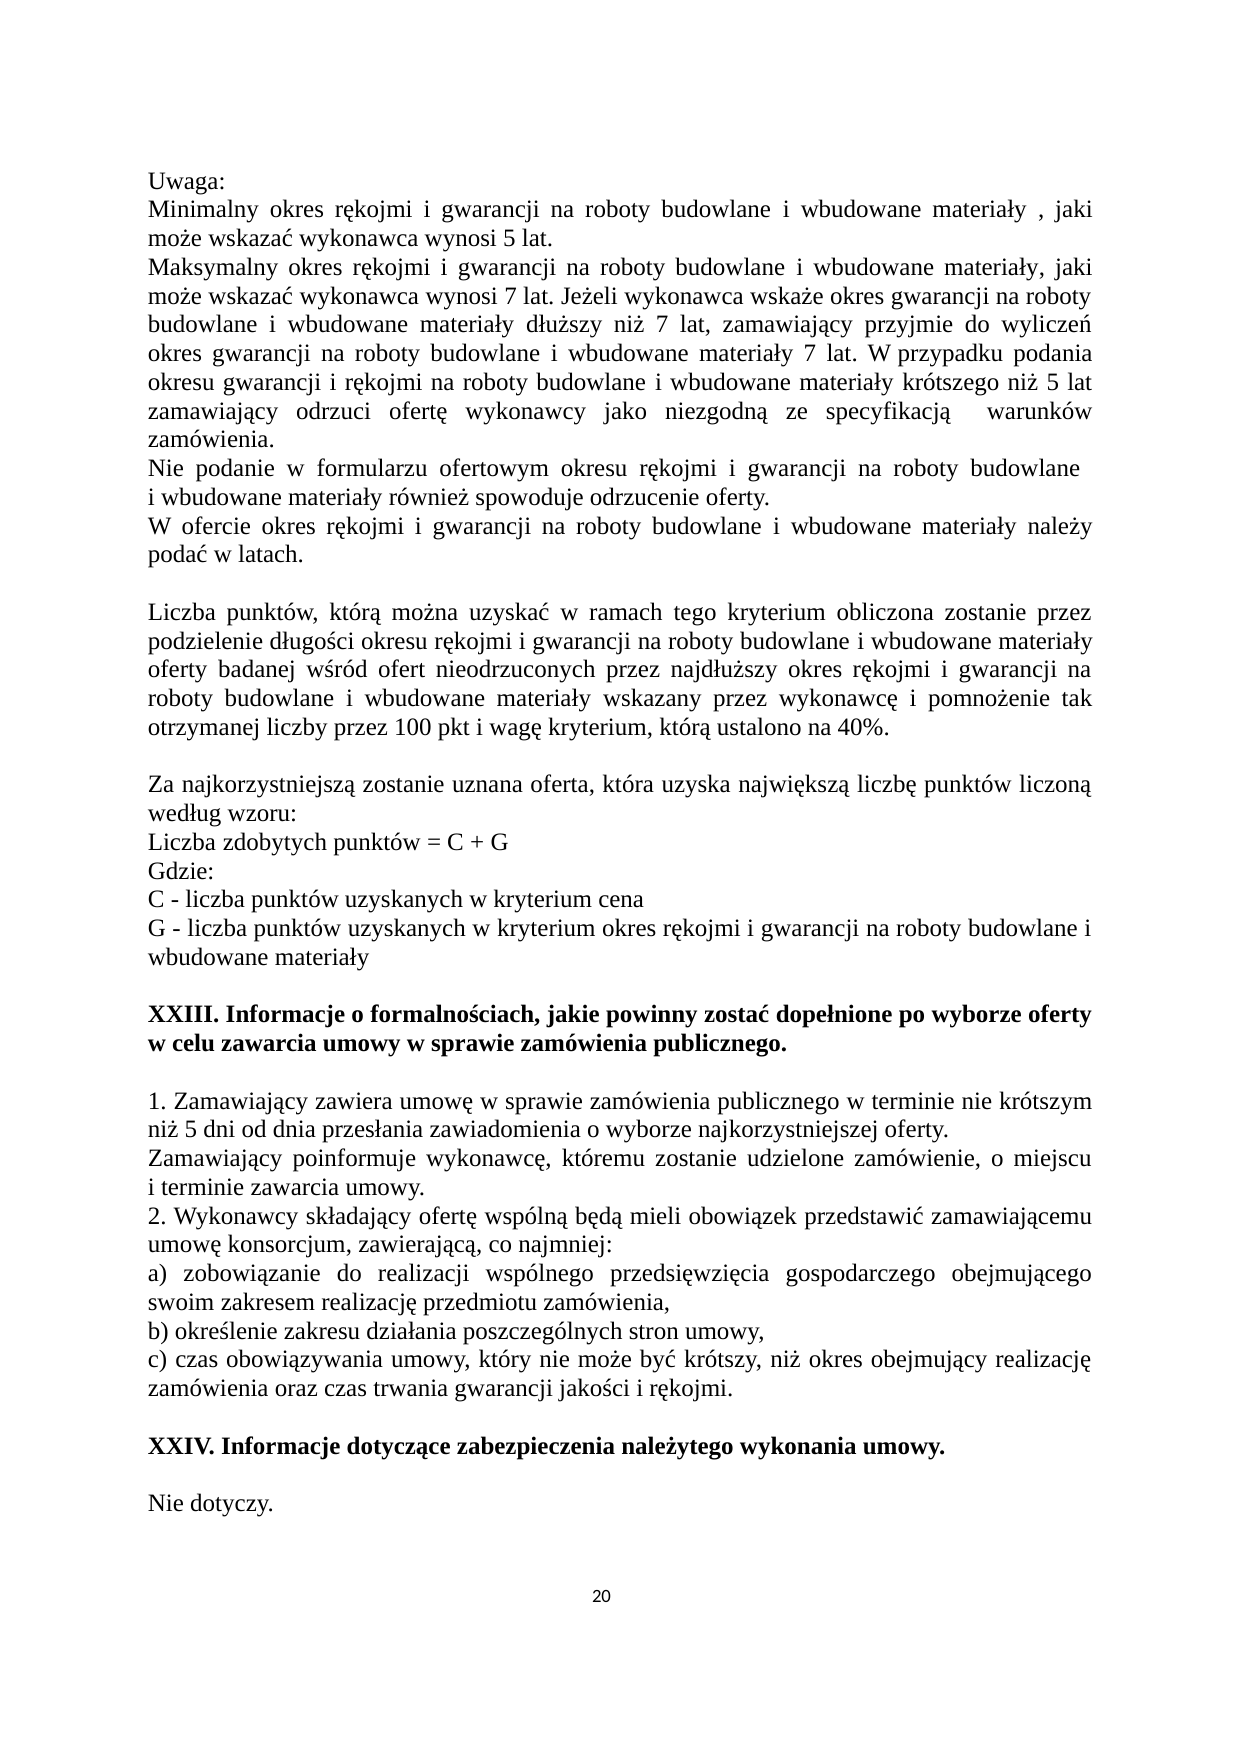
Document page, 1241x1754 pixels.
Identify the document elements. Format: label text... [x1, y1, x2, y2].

text Nie podanie w formularzu ofertowym okresu rękojmi i gwarancji na roboty budowlane i wbudowane materiały również spowoduje odrzucenie oferty. [148, 453, 1093, 511]
text 2. Wykonawcy składający ofertę wspólną będą mieli obowiązek przedstawić zamawiającemu umowę konsorcjum, zawierającą, co najmniej: [148, 1201, 1093, 1258]
text XXIII. Informacje o formalnościach, jakie powinny zostać dopełnione po wyborze oferty w celu zawarcia umowy w sprawie zamówienia publicznego. [148, 999, 1093, 1057]
text b) określenie zakresu działania poszczególnych stron umowy, [148, 1316, 1093, 1344]
text 1. Zamawiający zawiera umowę w sprawie zamówienia publicznego w terminie nie krótszym niż 5 dni od dnia przesłania zawiadomienia o wyborze najkorzystniejszej oferty. [148, 1086, 1093, 1143]
text Minimalny okres rękojmi i gwarancji na roboty budowlane i wbudowane materiały , jaki może wskazać wykonawca wynosi 5 lat. [148, 194, 1093, 252]
text Zamawiający poinformuje wykonawcę, któremu zostanie udzielone zamówienie, o miejscu i terminie zawarcia umowy. [148, 1143, 1093, 1201]
text a) zobowiązanie do realizacji wspólnego przedsięwzięcia gospodarczego obejmującego swoim zakresem realizację przedmiotu zamówienia, [148, 1258, 1093, 1316]
text XXIV. Informacje dotyczące zabezpieczenia należytego wykonania umowy. [148, 1431, 1093, 1459]
text C - liczba punktów uzyskanych w kryterium cena [148, 884, 1093, 913]
text Uwaga: [148, 166, 1093, 194]
text W ofercie okres rękojmi i gwarancji na roboty budowlane i wbudowane materiały należy podać w latach. [148, 511, 1093, 568]
text G - liczba punktów uzyskanych w kryterium okres rękojmi i gwarancji na roboty budowlane i wbudowane materiały [148, 913, 1093, 971]
text Liczba punktów, którą można uzyskać w ramach tego kryterium obliczona zostanie przez podzielenie długości okresu rękojmi i gwarancji na roboty budowlane i wbudowane materiały oferty badanej wśród ofert nieodrzuconych przez najdłuższy okres rękojmi i gwarancji na roboty budowlane i wbudowane materiały wskazany przez wykonawcę i pomnożenie tak otrzymanej liczby przez 100 pkt i wagę kryterium, którą ustalono na 40%. [148, 597, 1093, 741]
text Liczba zdobytych punktów = C + G [148, 827, 1093, 856]
text Nie dotyczy. [148, 1488, 1093, 1517]
text Maksymalny okres rękojmi i gwarancji na roboty budowlane i wbudowane materiały, jaki może wskazać wykonawca wynosi 7 lat. Jeżeli wykonawca wskaże okres gwarancji na roboty budowlane i wbudowane materiały dłuższy niż 7 lat, zamawiający przyjmie do wyliczeń okres gwarancji na roboty budowlane i wbudowane materiały 7 lat. W przypadku podania okresu gwarancji i rękojmi na roboty budowlane i wbudowane materiały krótszego niż 5 lat zamawiający odrzuci ofertę wykonawcy jako niezgodną ze specyfikacją warunków zamówienia. [148, 252, 1093, 453]
text c) czas obowiązywania umowy, który nie może być krótszy, niż okres obejmujący realizację zamówienia oraz czas trwania gwarancji jakości i rękojmi. [148, 1344, 1093, 1402]
text Za najkorzystniejszą zostanie uznana oferta, która uzyska największą liczbę punktów liczoną według wzoru: [148, 769, 1093, 827]
text Gdzie: [148, 856, 1093, 884]
